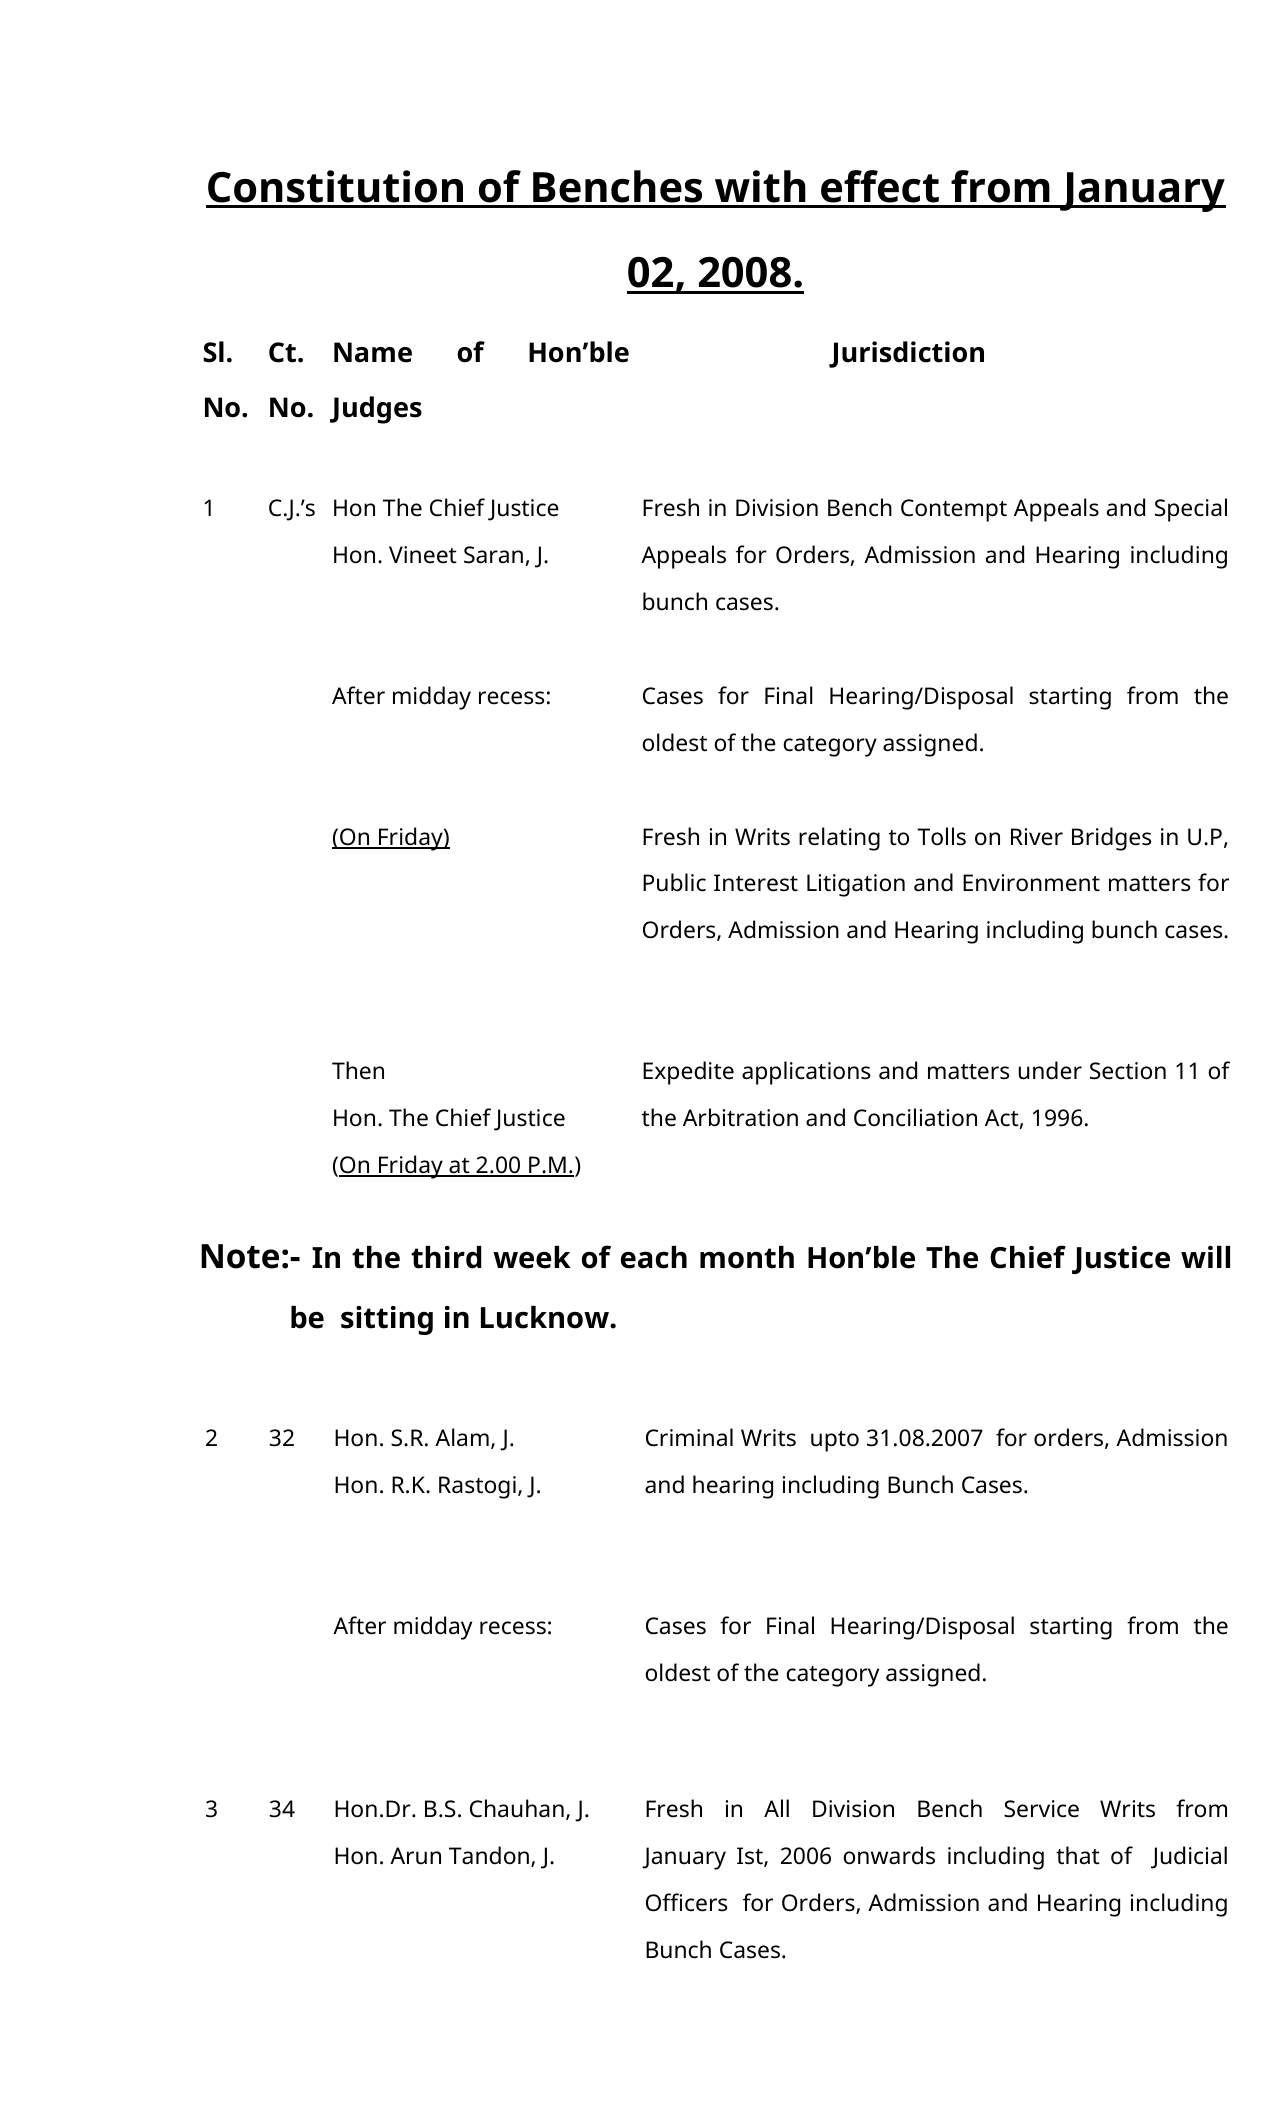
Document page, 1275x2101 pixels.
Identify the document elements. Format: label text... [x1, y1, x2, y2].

table_header 32 [263, 1417, 327, 1787]
text Constitution of Benches with effect from January 02, 2008. [196, 157, 1234, 299]
table_header Jurisdiction [636, 328, 1236, 487]
table_cell C.J.’s [262, 487, 326, 1232]
table_cell Fresh in All Division Bench Service Writs from January Ist, 2006 onwards including that of Judicial Officers for Orders, Admission and Hearing including Bunch Cases. [639, 1788, 1235, 1971]
table_cell Hon.Dr. B.S. Chauhan, J. Hon. Arun Tandon, J. [328, 1788, 638, 1971]
table_cell 1 [196, 487, 262, 1232]
table_header Sl. No. [196, 328, 262, 487]
table_header 2 [199, 1417, 263, 1787]
table_cell Fresh in Division Bench Contempt Appeals and Special Appeals for Orders, Admission and Hearing including bunch cases. Cases for Final Hearing/Disposal starting from the oldest of the category assigned. Fresh in Writs relating to Tolls on River Bridges in U.P, Public Interest Litigation and Environment matters for Orders, Admission and Hearing including bunch cases. Expedite applications and matters under Section 11 of the Arbitration and Conciliation Act, 1996. [636, 487, 1236, 1232]
table_header Ct. No. [262, 328, 326, 487]
table_header Hon. S.R. Alam, J. Hon. R.K. Rastogi, J. After midday recess: [328, 1417, 638, 1787]
text Note:- In the third week of each month Hon’ble The Chief Justice will be sitting in Lucknow. [198, 1232, 1234, 1337]
table_header Name of Hon’ble Judges [326, 328, 636, 487]
table_cell 34 [263, 1788, 327, 1971]
table_header Criminal Writs upto 31.08.2007 for orders, Admission and hearing including Bunch Cases. Cases for Final Hearing/Disposal starting from the oldest of the category assigned. [639, 1417, 1235, 1787]
table_cell Hon The Chief Justice Hon. Vineet Saran, J. After midday recess: (On Friday) Then Hon. The Chief Justice (On Friday at 2.00 P.M.) [326, 487, 636, 1232]
table_cell 3 [199, 1788, 263, 1971]
